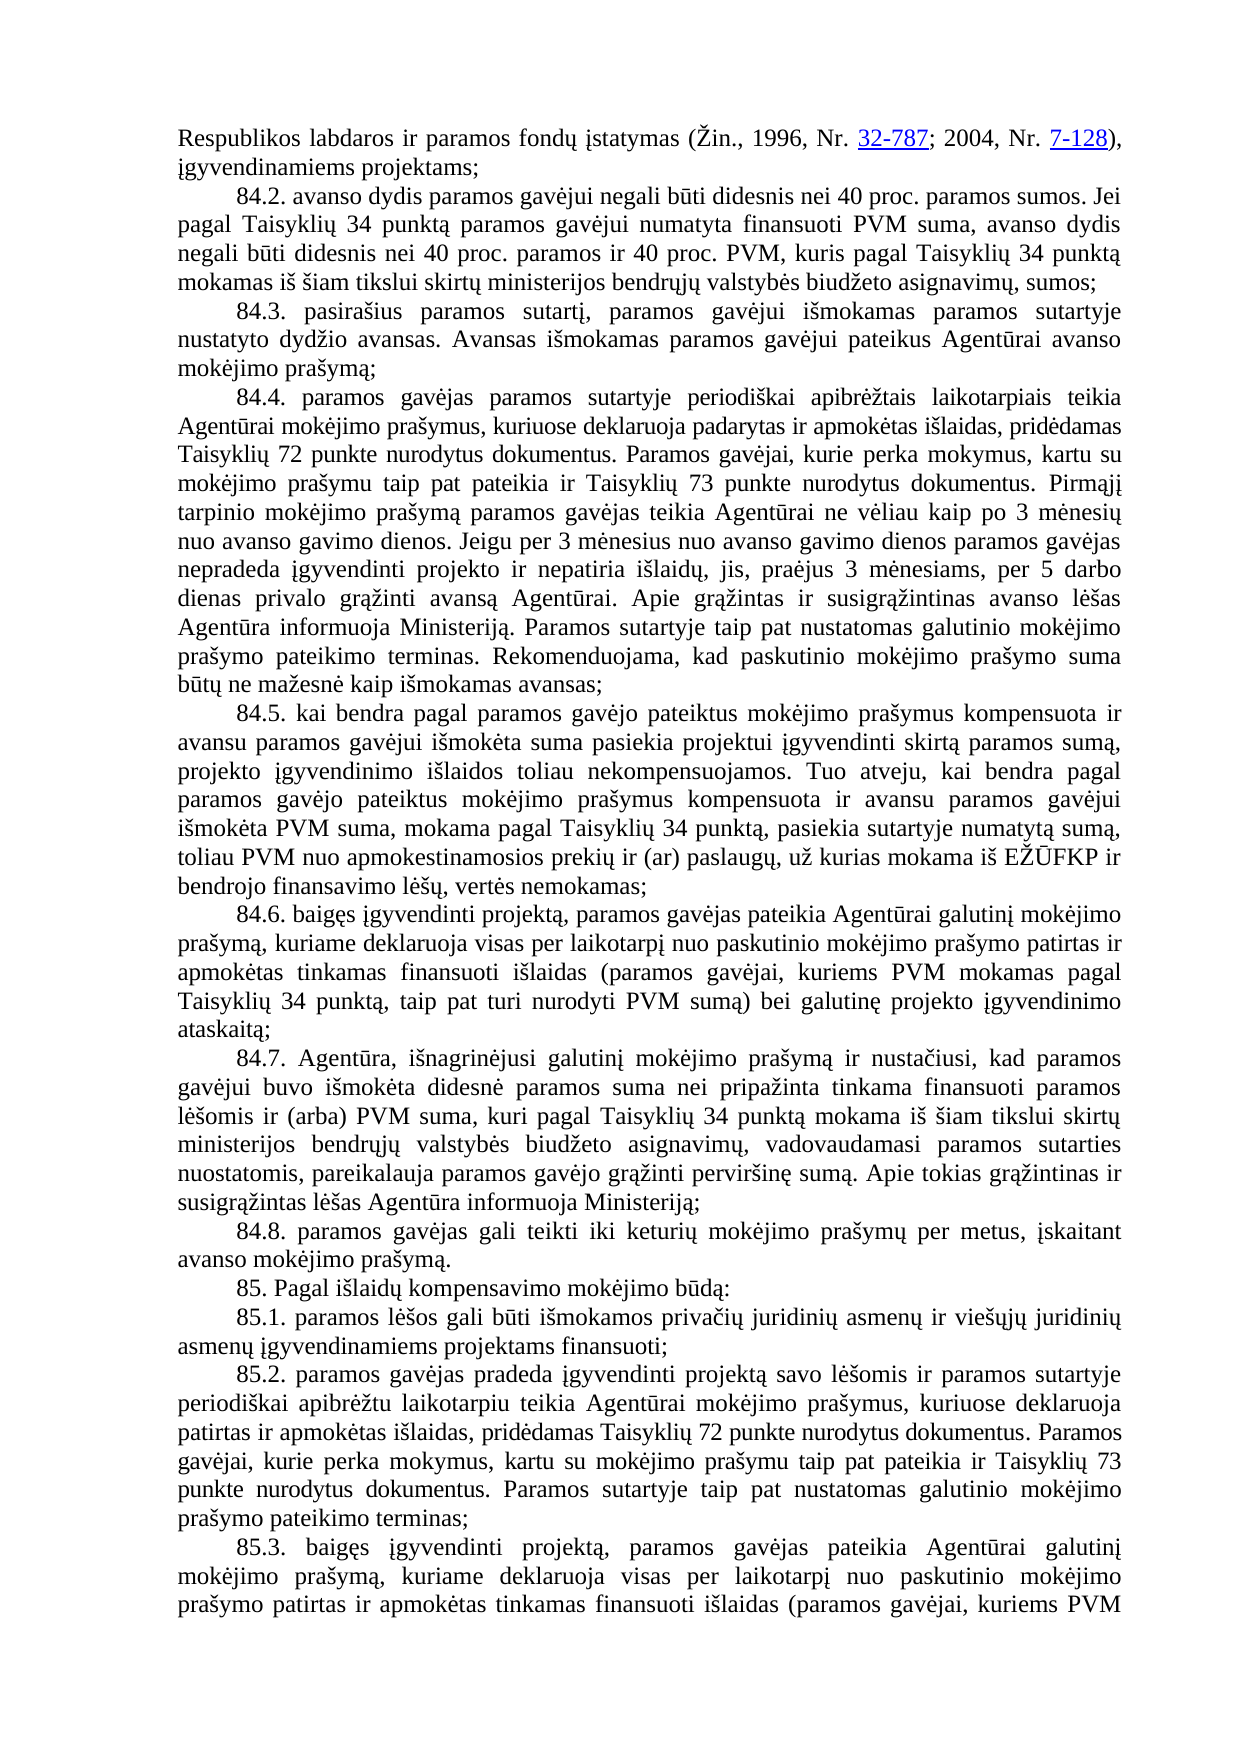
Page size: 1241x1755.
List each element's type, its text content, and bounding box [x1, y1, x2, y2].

text 85.3. baigęs įgyvendinti projektą, paramos gavėjas pateikia Agentūrai galutinį mokėjimo prašymą, kuriame deklaruoja visas per laikotarpį nuo paskutinio mokėjimo prašymo patirtas ir apmokėtas tinkamas finansuoti išlaidas (paramos gavėjai, kuriems PVM [177, 1532, 1122, 1618]
text 84.2. avanso dydis paramos gavėjui negali būti didesnis nei 40 proc. paramos sumos. Jei pagal Taisyklių 34 punktą paramos gavėjui numatyta finansuoti PVM suma, avanso dydis negali būti didesnis nei 40 proc. paramos ir 40 proc. PVM, kuris pagal Taisyklių 34 punktą mokamas iš šiam tikslui skirtų ministerijos bendrųjų valstybės biudžeto asignavimų, sumos; [177, 181, 1122, 296]
text 84.8. paramos gavėjas gali teikti iki keturių mokėjimo prašymų per metus, įskaitant avanso mokėjimo prašymą. [177, 1216, 1122, 1273]
text 84.6. baigęs įgyvendinti projektą, paramos gavėjas pateikia Agentūrai galutinį mokėjimo prašymą, kuriame deklaruoja visas per laikotarpį nuo paskutinio mokėjimo prašymo patirtas ir apmokėtas tinkamas finansuoti išlaidas (paramos gavėjai, kuriems PVM mokamas pagal Taisyklių 34 punktą, taip pat turi nurodyti PVM sumą) bei galutinę projekto įgyvendinimo ataskaitą; [177, 899, 1122, 1043]
text 84.4. paramos gavėjas paramos sutartyje periodiškai apibrėžtais laikotarpiais teikia Agentūrai mokėjimo prašymus, kuriuose deklaruoja padarytas ir apmokėtas išlaidas, pridėdamas Taisyklių 72 punkte nurodytus dokumentus. Paramos gavėjai, kurie perka mokymus, kartu su mokėjimo prašymu taip pat pateikia ir Taisyklių 73 punkte nurodytus dokumentus. Pirmąjį tarpinio mokėjimo prašymą paramos gavėjas teikia Agentūrai ne vėliau kaip po 3 mėnesių nuo avanso gavimo dienos. Jeigu per 3 mėnesius nuo avanso gavimo dienos paramos gavėjas nepradeda įgyvendinti projekto ir nepatiria išlaidų, jis, praėjus 3 mėnesiams, per 5 darbo dienas privalo grąžinti avansą Agentūrai. Apie grąžintas ir susigrąžintinas avanso lėšas Agentūra informuoja Ministeriją. Paramos sutartyje taip pat nustatomas galutinio mokėjimo prašymo pateikimo terminas. Rekomenduojama, kad paskutinio mokėjimo prašymo suma būtų ne mažesnė kaip išmokamas avansas; [177, 382, 1122, 698]
text 84.5. kai bendra pagal paramos gavėjo pateiktus mokėjimo prašymus kompensuota ir avansu paramos gavėjui išmokėta suma pasiekia projektui įgyvendinti skirtą paramos sumą, projekto įgyvendinimo išlaidos toliau nekompensuojamos. Tuo atveju, kai bendra pagal paramos gavėjo pateiktus mokėjimo prašymus kompensuota ir avansu paramos gavėjui išmokėta PVM suma, mokama pagal Taisyklių 34 punktą, pasiekia sutartyje numatytą sumą, toliau PVM nuo apmokestinamosios prekių ir (ar) paslaugų, už kurias mokama iš EŽŪFKP ir bendrojo finansavimo lėšų, vertės nemokamas; [177, 698, 1122, 899]
text 85.2. paramos gavėjas pradeda įgyvendinti projektą savo lėšomis ir paramos sutartyje periodiškai apibrėžtu laikotarpiu teikia Agentūrai mokėjimo prašymus, kuriuose deklaruoja patirtas ir apmokėtas išlaidas, pridėdamas Taisyklių 72 punkte nurodytus dokumentus. Paramos gavėjai, kurie perka mokymus, kartu su mokėjimo prašymu taip pat pateikia ir Taisyklių 73 punkte nurodytus dokumentus. Paramos sutartyje taip pat nustatomas galutinio mokėjimo prašymo pateikimo terminas; [177, 1359, 1122, 1532]
text 85.1. paramos lėšos gali būti išmokamos privačių juridinių asmenų ir viešųjų juridinių asmenų įgyvendinamiems projektams finansuoti; [177, 1302, 1122, 1359]
text Respublikos labdaros ir paramos fondų įstatymas (Žin., 1996, Nr. 32-787; 2004, Nr. 7-128), įgyvendinamiems projektams; [177, 123, 1122, 181]
text 85. Pagal išlaidų kompensavimo mokėjimo būdą: [177, 1273, 1122, 1302]
text 84.7. Agentūra, išnagrinėjusi galutinį mokėjimo prašymą ir nustačiusi, kad paramos gavėjui buvo išmokėta didesnė paramos suma nei pripažinta tinkama finansuoti paramos lėšomis ir (arba) PVM suma, kuri pagal Taisyklių 34 punktą mokama iš šiam tikslui skirtų ministerijos bendrųjų valstybės biudžeto asignavimų, vadovaudamasi paramos sutarties nuostatomis, pareikalauja paramos gavėjo grąžinti perviršinę sumą. Apie tokias grąžintinas ir susigrąžintas lėšas Agentūra informuoja Ministeriją; [177, 1043, 1122, 1216]
text 84.3. pasirašius paramos sutartį, paramos gavėjui išmokamas paramos sutartyje nustatyto dydžio avansas. Avansas išmokamas paramos gavėjui pateikus Agentūrai avanso mokėjimo prašymą; [177, 296, 1122, 382]
